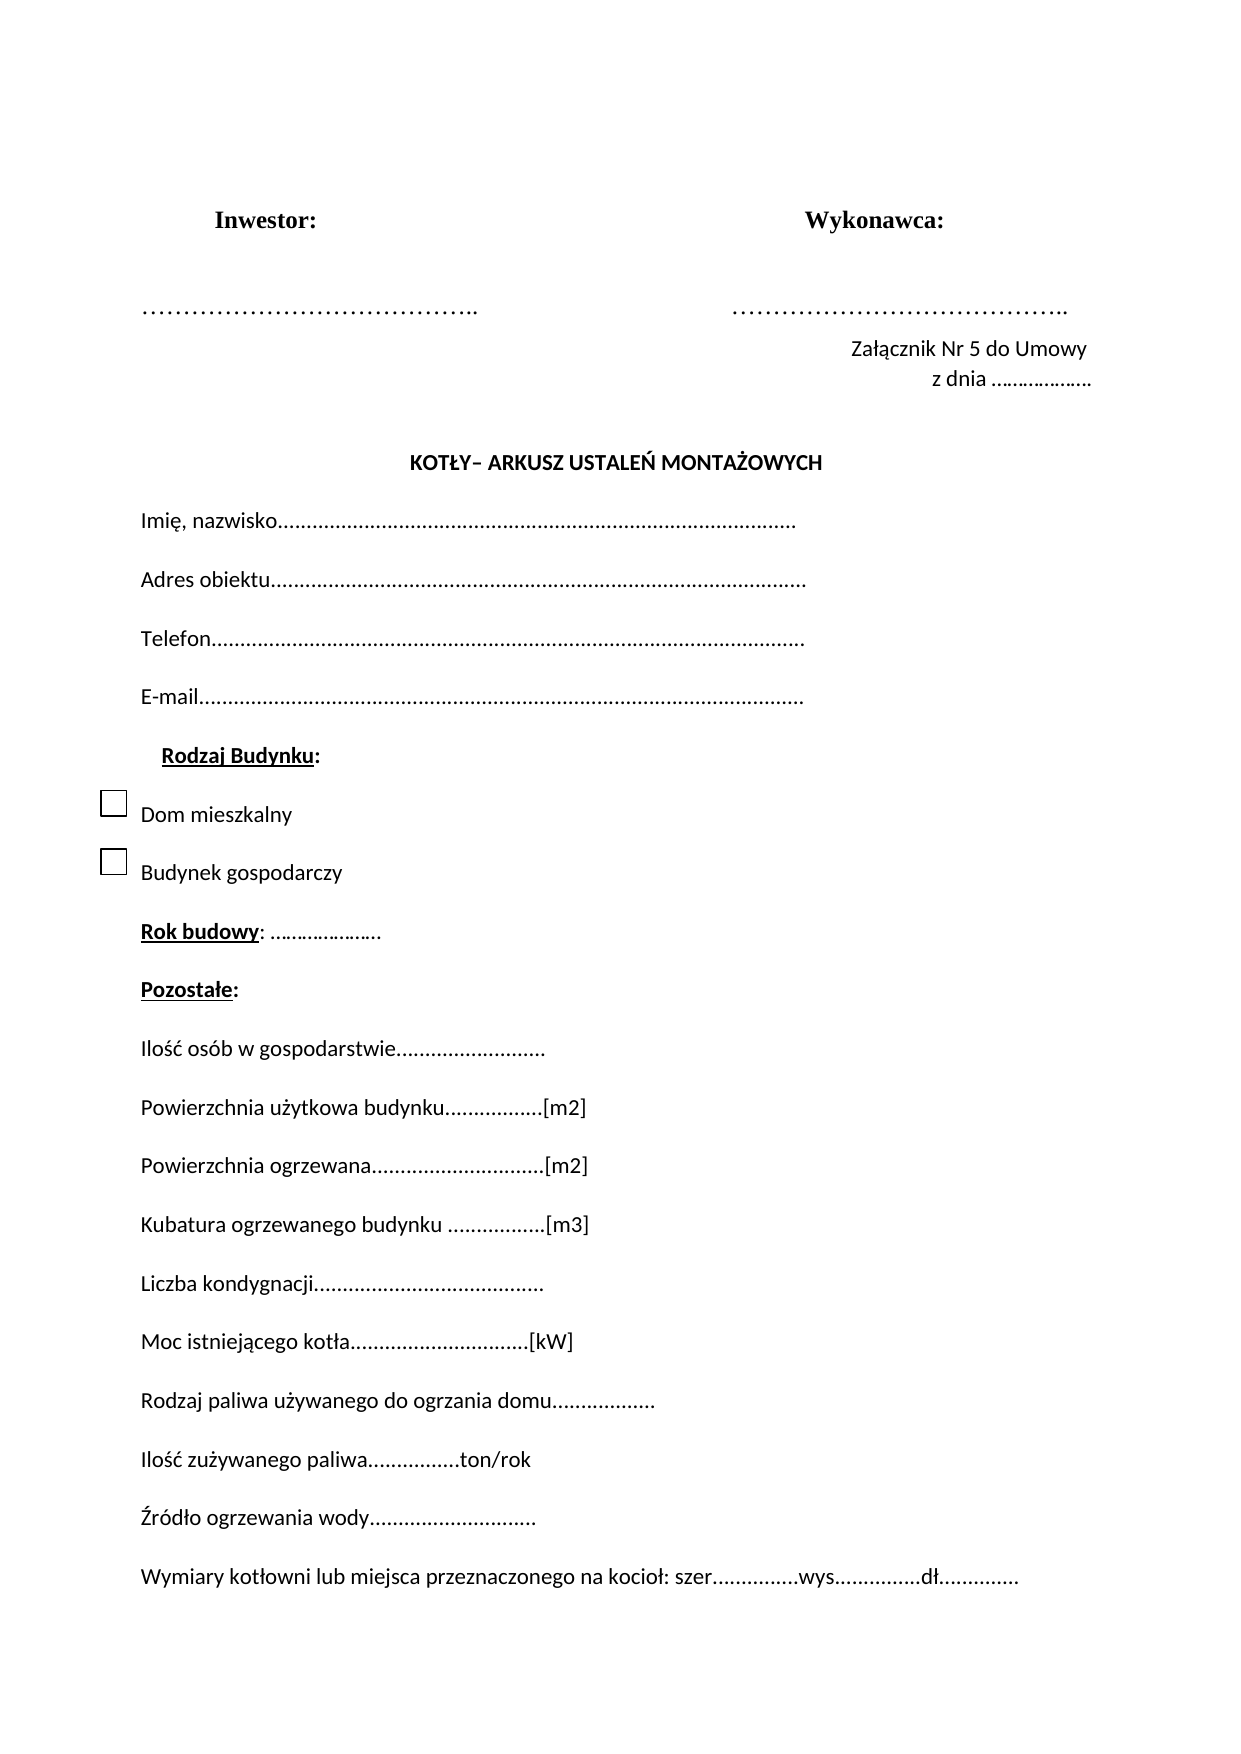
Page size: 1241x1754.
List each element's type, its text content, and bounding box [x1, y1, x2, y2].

text Źródło ogrzewania wody............................. [141, 1503, 1092, 1531]
text KOTŁY– ARKUSZ USTALEŃ MONTAŻOWYCH [141, 448, 1092, 476]
text ………………………………….. ………………………………….. [141, 291, 1092, 320]
text Telefon....................................................................................................... [141, 624, 1092, 652]
text Pozostałe: [141, 976, 1092, 1004]
text Budynek gospodarczy [141, 858, 1092, 886]
text Powierzchnia ogrzewana..............................[m2] [141, 1152, 1092, 1179]
text Moc istniejącego kotła...............................[kW] [141, 1327, 1092, 1356]
text Dom mieszkalny [141, 800, 1092, 828]
text Powierzchnia użytkowa budynku.................[m2] [141, 1093, 1092, 1121]
text Liczba kondygnacji........................................ [141, 1269, 1092, 1297]
text Wymiary kotłowni lub miejsca przeznaczonego na kocioł: szer...............wys...............dł.............. [141, 1562, 1092, 1590]
text z dnia ………………. [141, 364, 1092, 392]
text Rodzaj Budynku: [141, 741, 1092, 769]
text Inwestor: Wykonawca: [141, 205, 1092, 234]
text Rok budowy: ………………… [141, 917, 1092, 945]
text E-mail......................................................................................................... [141, 682, 1092, 710]
text Ilość osób w gospodarstwie.......................... [141, 1034, 1092, 1062]
text Imię, nazwisko.......................................................................................... [141, 506, 1092, 534]
text Rodzaj paliwa używanego do ogrzania domu.................. [141, 1386, 1092, 1414]
text Ilość zużywanego paliwa................ton/rok [141, 1445, 1092, 1473]
text Kubatura ogrzewanego budynku .................[m3] [141, 1210, 1092, 1238]
text Adres obiektu............................................................................................. [141, 565, 1092, 593]
text Załącznik Nr 5 do Umowy [141, 334, 1092, 362]
